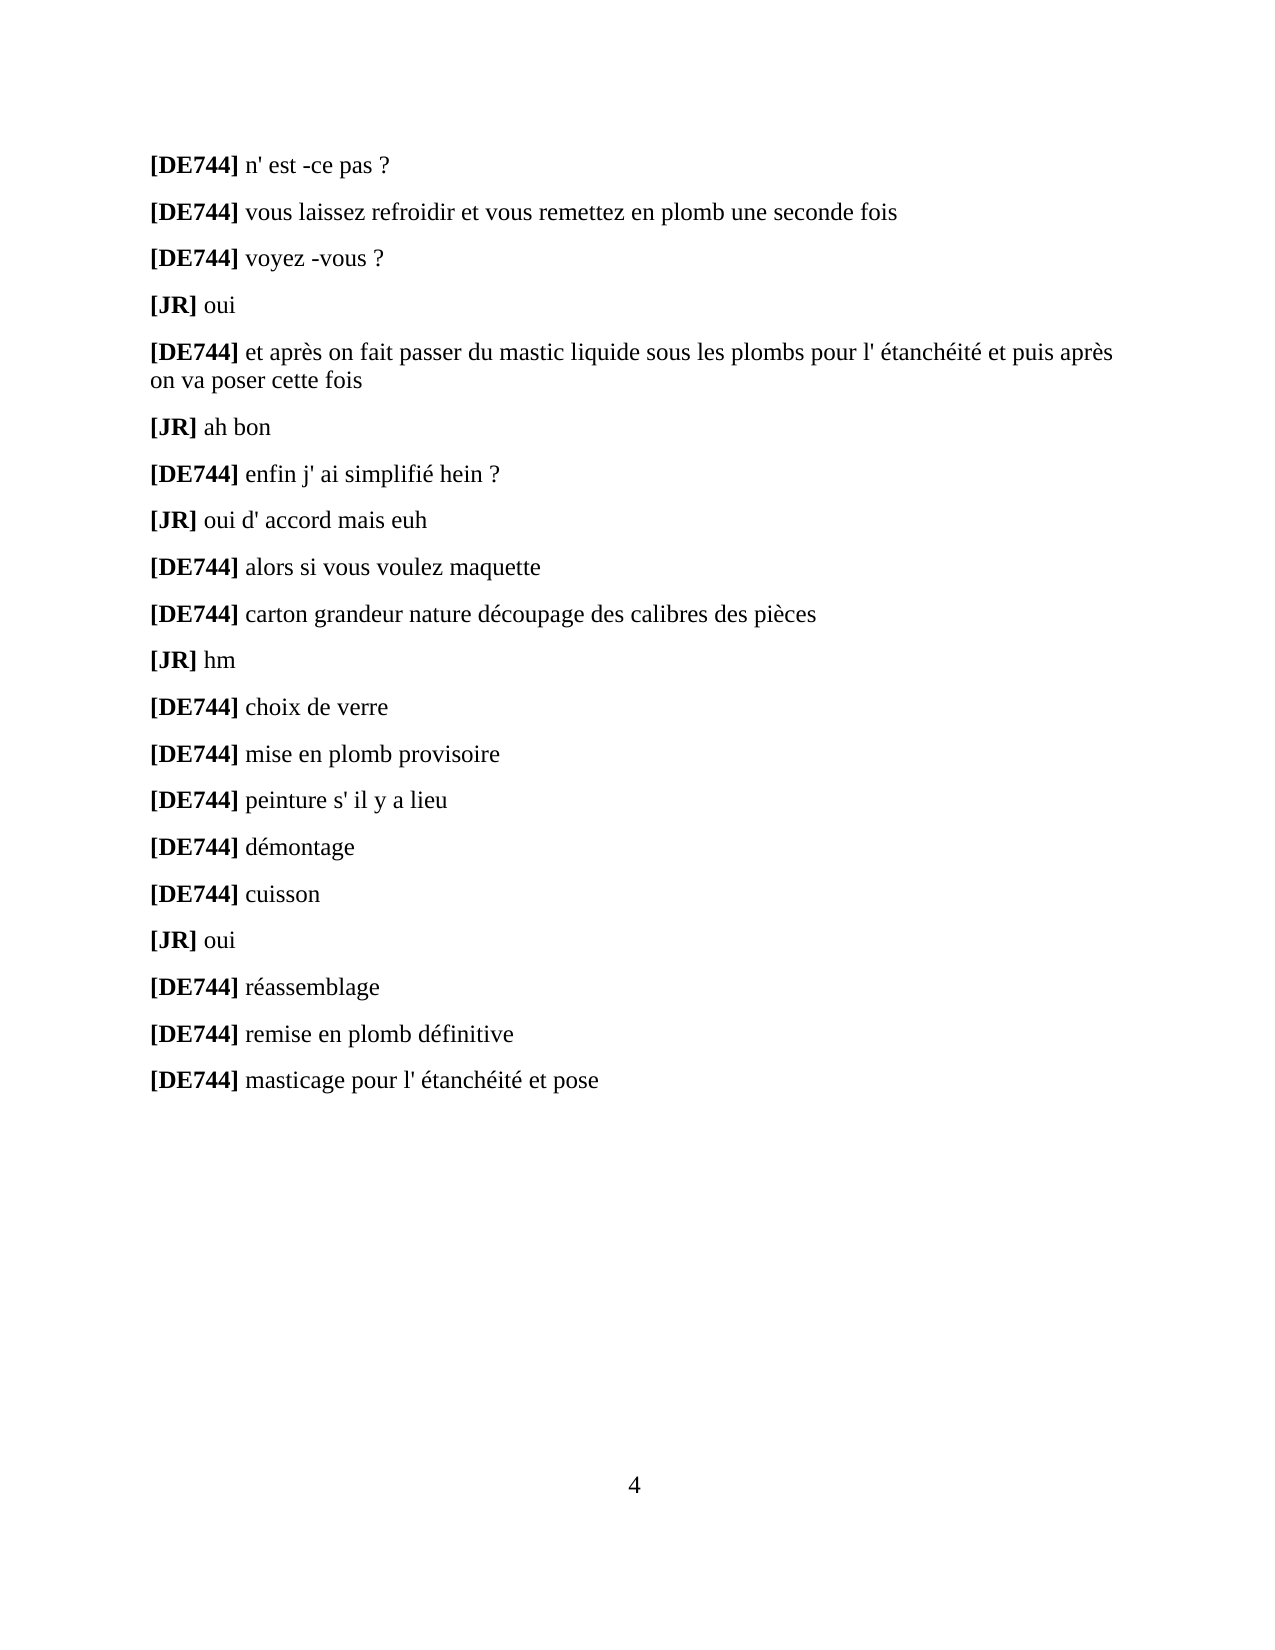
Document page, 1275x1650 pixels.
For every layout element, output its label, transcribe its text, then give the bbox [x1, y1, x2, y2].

text [DE744] voyez -vous ? [150, 243, 1125, 272]
text [JR] oui d' accord mais euh [150, 505, 1125, 534]
text [JR] hm [150, 645, 1125, 674]
text [DE744] et après on fait passer du mastic liquide sous les plombs pour l' étanchéité et puis après on va poser cette fois [150, 337, 1125, 394]
text [DE744] remise en plomb définitive [150, 1019, 1125, 1047]
text [DE744] masticage pour l' étanchéité et pose [150, 1065, 1125, 1094]
text [DE744] n' est -ce pas ? [150, 150, 1125, 179]
text [JR] oui [150, 925, 1125, 954]
text [DE744] mise en plomb provisoire [150, 739, 1125, 767]
text [DE744] alors si vous voulez maquette [150, 552, 1125, 581]
text [JR] ah bon [150, 412, 1125, 441]
text [DE744] peinture s' il y a lieu [150, 785, 1125, 814]
text [JR] oui [150, 290, 1125, 319]
text [DE744] enfin j' ai simplifié hein ? [150, 459, 1125, 487]
text [DE744] carton grandeur nature découpage des calibres des pièces [150, 599, 1125, 627]
text [DE744] vous laissez refroidir et vous remettez en plomb une seconde fois [150, 197, 1125, 225]
text [DE744] démontage [150, 832, 1125, 861]
text [DE744] réassemblage [150, 972, 1125, 1001]
text [DE744] choix de verre [150, 692, 1125, 721]
text [DE744] cuisson [150, 879, 1125, 907]
